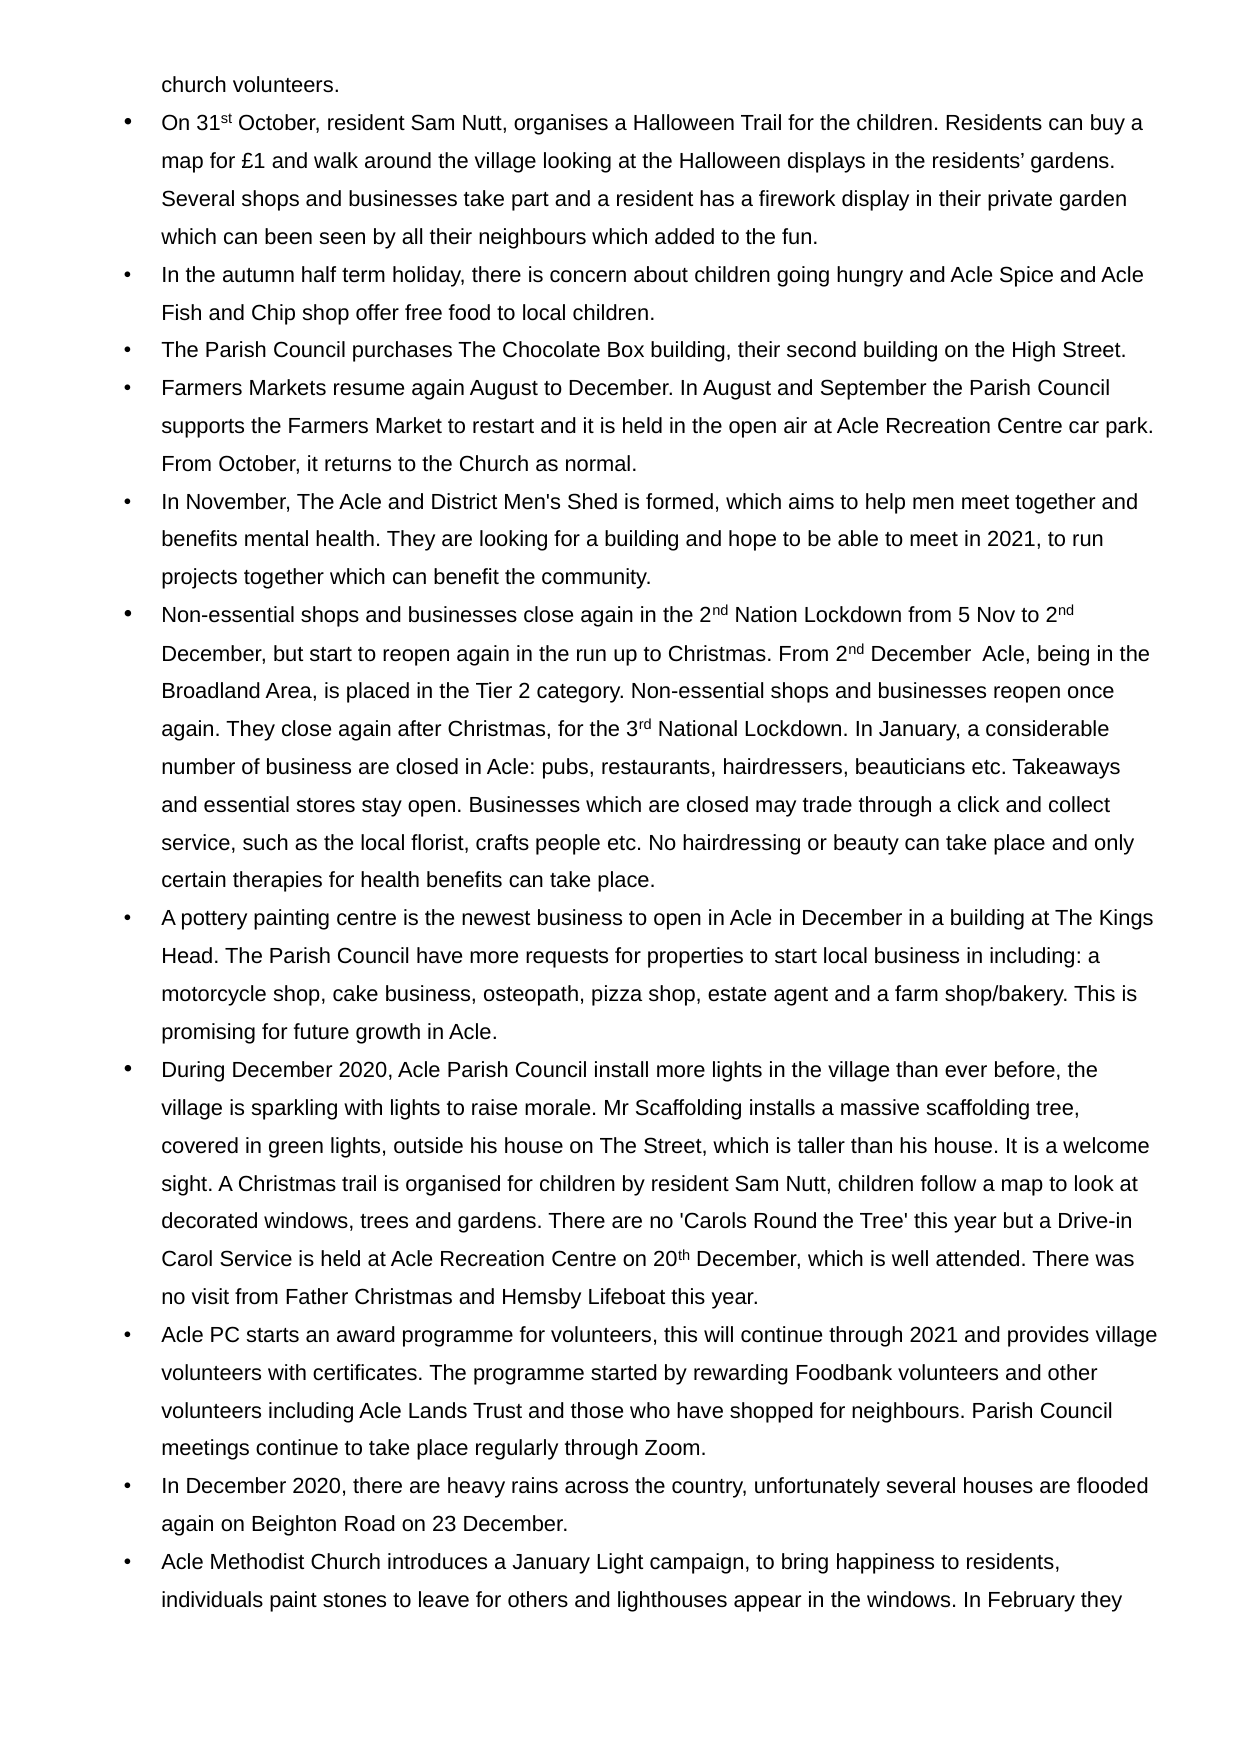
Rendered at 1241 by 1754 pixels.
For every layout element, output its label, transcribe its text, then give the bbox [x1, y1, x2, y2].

list Acle Methodist Church introduces a January Light campaign, to bring happiness to residents, individuals paint stones to leave for others and lighthouses appear in the windows. In February they [123, 1549, 1159, 1612]
list In the autumn half term holiday, there is concern about children going hungry and Acle Spice and Acle Fish and Chip shop offer free food to local children. [123, 262, 1159, 325]
list In December 2020, there are heavy rains across the country, unfortunately several houses are flooded again on Beighton Road on 23 December. [123, 1473, 1159, 1536]
list In November, The Acle and District Men's Shed is formed, which aims to help men meet together and benefits mental health. They are looking for a building and hope to be able to meet in 2021, to run projects together which can benefit the community. [123, 488, 1159, 589]
list A pottery painting centre is the newest business to open in Acle in December in a building at The Kings Head. The Parish Council have more requests for properties to start local business in including: a motorcycle shop, cake business, osteopath, pizza shop, estate agent and a farm shop/bakery. This is promising for future growth in Acle. [123, 905, 1159, 1044]
list Farmers Markets resume again August to December. In August and September the Parish Council supports the Farmers Market to restart and it is held in the open air at Acle Recreation Centre car park. From October, it returns to the Church as normal. [123, 375, 1159, 476]
list During December 2020, Acle Parish Council install more lights in the village than ever before, the village is sparkling with lights to raise morale. Mr Scaffolding installs a massive scaffolding tree, covered in green lights, outside his house on The Street, which is taller than his house. It is a welcome sight. A Christmas trail is organised for children by resident Sam Nutt, children follow a map to look at decorated windows, trees and gardens. There are no 'Carols Round the Tree' this year but a Drive-in Carol Service is held at Acle Recreation Centre on 20th December, which is well attended. There was no visit from Father Christmas and Hemsby Lifeboat this year. [123, 1056, 1159, 1309]
list Non-essential shops and businesses close again in the 2nd Nation Lockdown from 5 Nov to 2nd December, but start to reopen again in the run up to Christmas. From 2nd December Acle, being in the Broadland Area, is placed in the Tier 2 category. Non-essential shops and businesses reopen once again. They close again after Christmas, for the 3rd National Lockdown. In January, a considerable number of business are closed in Acle: pubs, restaurants, hairdressers, beauticians etc. Takeaways and essential stores stay open. Businesses which are closed may trade through a click and collect service, such as the local florist, crafts people etc. No hairdressing or beauty can take place and only certain therapies for health benefits can take place. [123, 602, 1159, 893]
list On 31st October, resident Sam Nutt, organises a Halloween Trail for the children. Residents can buy a map for £1 and walk around the village looking at the Halloween displays in the residents’ gardens. Several shops and businesses take part and a resident has a firework display in their private garden which can been seen by all their neighbours which added to the fun. [123, 110, 1159, 249]
list The Parish Council purchases The Chocolate Box building, their second building on the High Street. [123, 337, 1159, 362]
list Acle PC starts an award programme for volunteers, this will continue through 2021 and provides village volunteers with certificates. The programme started by rewarding Foodbank volunteers and other volunteers including Acle Lands Trust and those who have shopped for neighbours. Parish Council meetings continue to take place regularly through Zoom. [123, 1322, 1159, 1461]
list church volunteers. [123, 72, 1159, 97]
